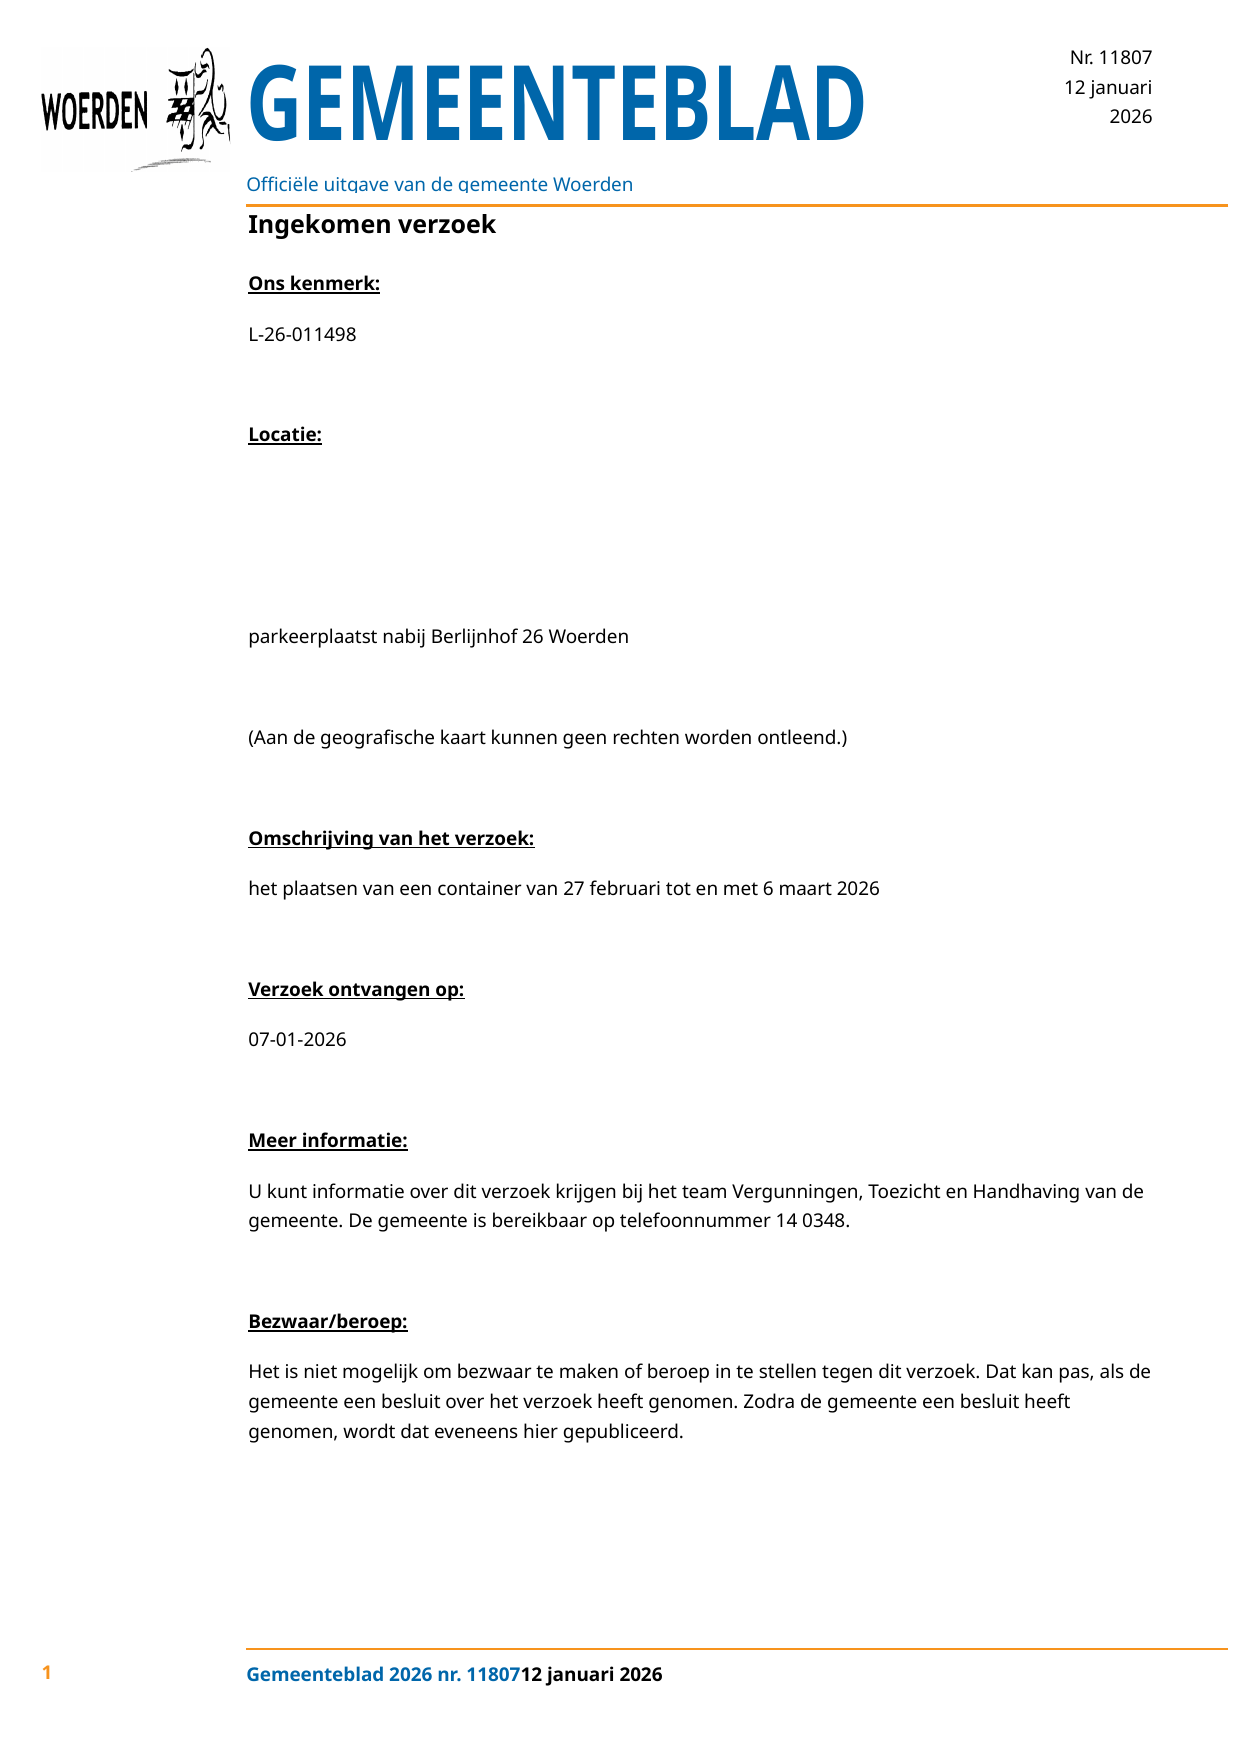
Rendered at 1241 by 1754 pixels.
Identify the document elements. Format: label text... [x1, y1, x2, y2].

text Bezwaar/beroep: [248, 1308, 1152, 1334]
text Locatie: [248, 422, 1152, 447]
text Ons kenmerk: [248, 270, 1152, 296]
text Verzoek ontvangen op: [248, 976, 1152, 1002]
text (Aan de geografische kaart kunnen geen rechten worden ontleend.) [248, 724, 1152, 750]
text parkeerplaatst nabij Berlijnhof 26 Woerden [248, 623, 1152, 649]
text Ingekomen verzoek [248, 207, 1152, 241]
picture [41, 47, 231, 172]
text 07-01-2026 [248, 1027, 1152, 1052]
text Meer informatie: [248, 1127, 1152, 1153]
text Omschrijving van het verzoek: [248, 825, 1152, 851]
text het plaatsen van een container van 27 februari tot en met 6 maart 2026 [248, 875, 1152, 901]
text Het is niet mogelijk om bezwaar te maken of beroep in te stellen tegen dit verzoek. Dat kan pas, als de gemeente een besluit over het verzoek heeft genomen. Zodra de gemeente een besluit heeft genomen, wordt dat eveneens hier gepubliceerd. [248, 1359, 1152, 1443]
text L-26-011498 [248, 321, 1152, 346]
text U kunt informatie over dit verzoek krijgen bij het team Vergunningen, Toezicht en Handhaving van de gemeente. De gemeente is bereikbaar op telefoonnummer 14 0348. [248, 1178, 1152, 1233]
